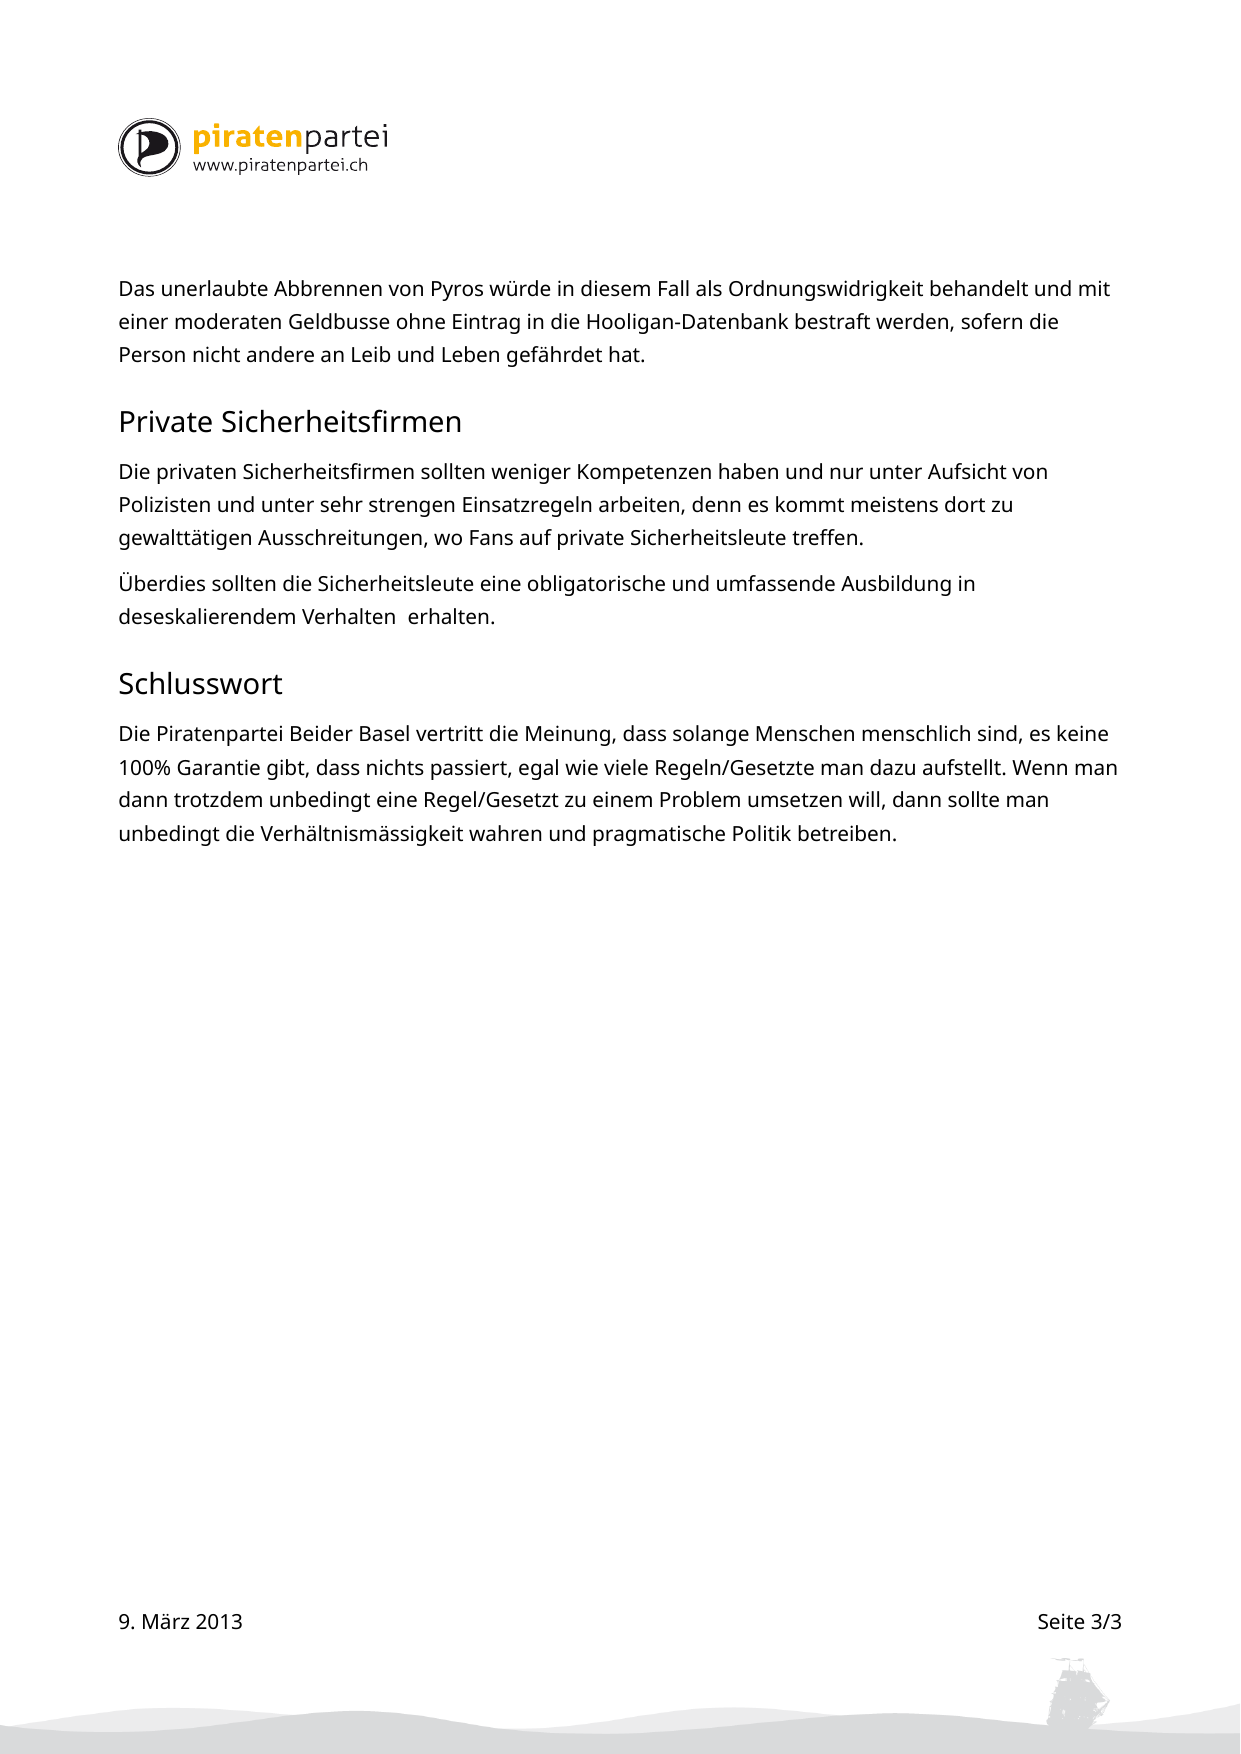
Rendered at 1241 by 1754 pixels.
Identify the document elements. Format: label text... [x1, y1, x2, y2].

text Die Piratenpartei Beider Basel vertritt die Meinung, dass solange Menschen menschlich sind, es keine 100% Garantie gibt, dass nichts passiert, egal wie viele Regeln/Gesetzte man dazu aufstellt. Wenn man dann trotzdem unbedingt eine Regel/Gesetzt zu einem Problem umsetzen will, dann sollte man unbedingt die Verhältnismässigkeit wahren und pragmatische Politik betreiben. [118, 715, 1122, 847]
picture [0, 1658, 1241, 1754]
text Das unerlaubte Abbrennen von Pyros würde in diesem Fall als Ordnungswidrigkeit behandelt und mit einer moderaten Geldbusse ohne Eintrag in die Hooligan-Datenbank bestraft werden, sofern die Person nicht andere an Leib und Leben gefährdet hat. [118, 269, 1122, 368]
subtitle Schlusswort [118, 663, 1122, 703]
text Die privaten Sicherheitsfirmen sollten weniger Kompetenzen haben und nur unter Aufsicht von Polizisten und unter sehr strengen Einsatzregeln arbeiten, denn es kommt meistens dort zu gewalttätigen Ausschreitungen, wo Fans auf private Sicherheitsleute treffen. [118, 453, 1122, 552]
subtitle Private Sicherheitsfirmen [118, 401, 1122, 441]
text Überdies sollten die Sicherheitsleute eine obligatorische und umfassende Ausbildung in deseskalierendem Verhalten erhalten. [118, 564, 1122, 630]
